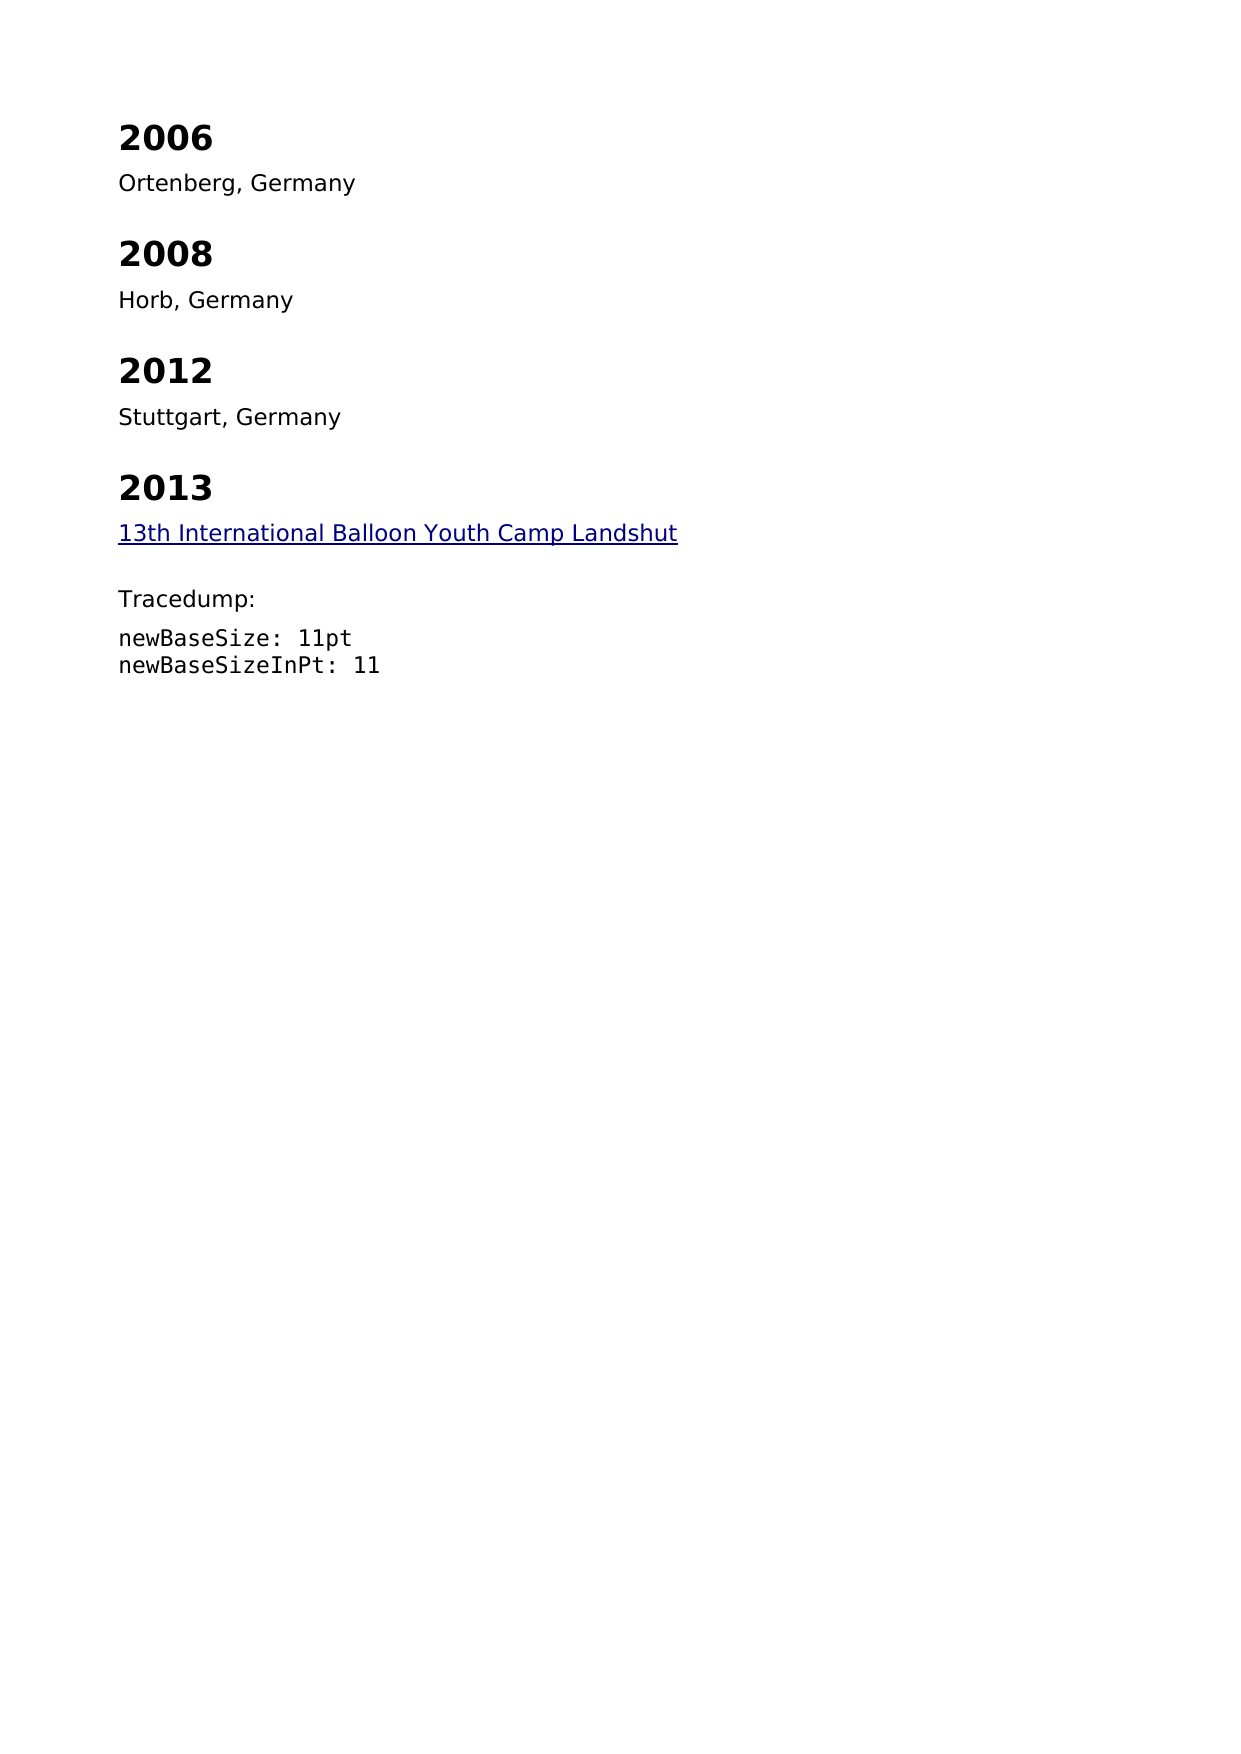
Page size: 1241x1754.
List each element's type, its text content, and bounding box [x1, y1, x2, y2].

subtitle 2008 [118, 235, 1122, 275]
text Horb, Germany [118, 287, 1122, 314]
subtitle 2006 [118, 118, 1122, 158]
subtitle 2013 [118, 468, 1122, 508]
text newBaseSize: 11pt newBaseSizeInPt: 11 [118, 626, 1122, 679]
text Tracedump: [118, 560, 1122, 613]
text 13th International Balloon Youth Camp Landshut [118, 521, 1122, 547]
text Ortenberg, Germany [118, 171, 1122, 197]
subtitle 2012 [118, 351, 1122, 391]
text Stuttgart, Germany [118, 404, 1122, 431]
